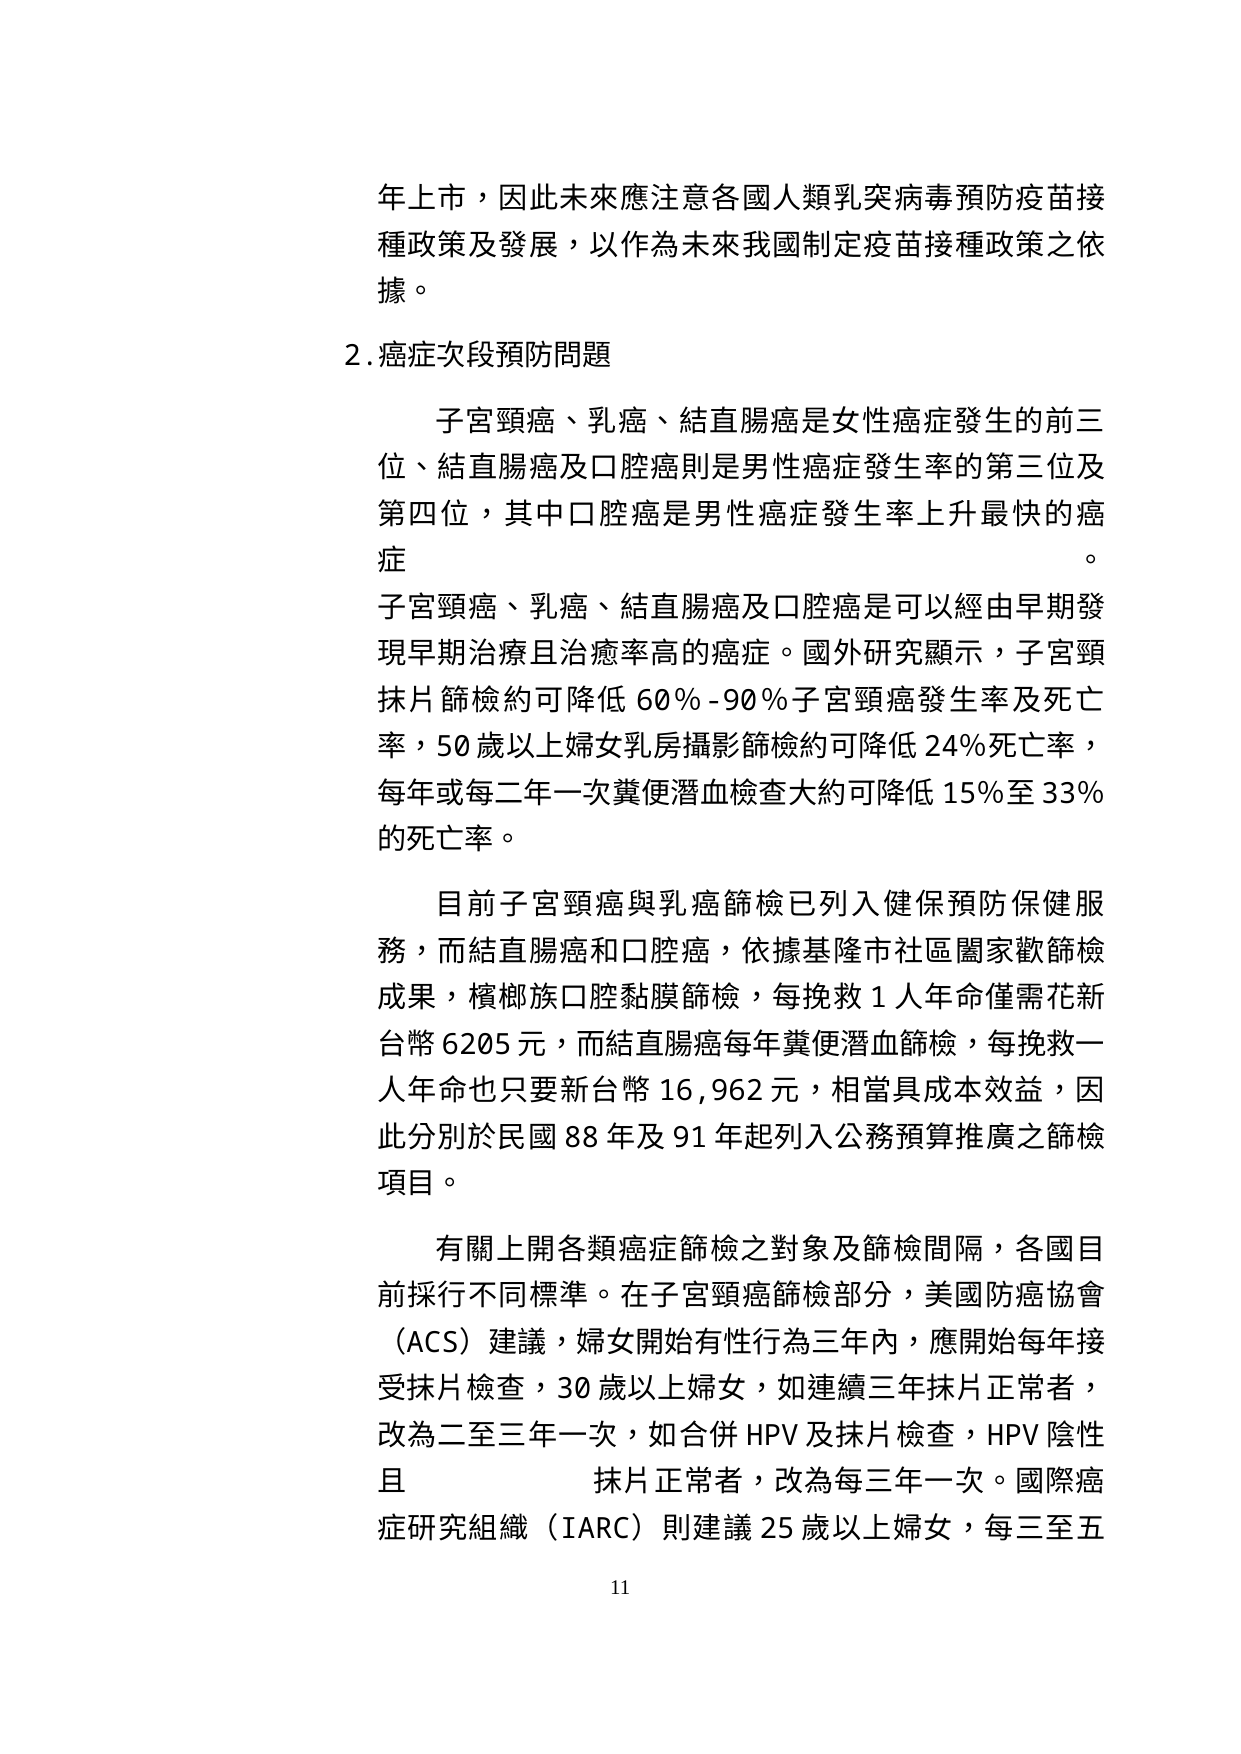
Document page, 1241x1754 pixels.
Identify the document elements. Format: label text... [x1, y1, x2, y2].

table_header 年上市，因此未來應注意各國人類乳突病毒預防疫苗接種政策及發展，以作為未來我國制定疫苗接種政策之依據。 [340, 175, 1108, 332]
table_cell 2.癌症次段預防問題 子宮頸癌、乳癌、結直腸癌是女性癌症發生的前三位、結直腸癌及口腔癌則是男性癌症發生率的第三位及第四位，其中口腔癌是男性癌症發生率上升最快的癌症。 子宮頸癌、乳癌、結直腸癌及口腔癌是可以經由早期發現早期治療且治癒率高的癌症。國外研究顯示，子宮頸抹片篩檢約可降低60％-90％子宮頸癌發生率及死亡率，50歲以上婦女乳房攝影篩檢約可降低24％死亡率，每年或每二年一次糞便潛血檢查大約可降低15％至33％的死亡率。 目前子宮頸癌與乳癌篩檢已列入健保預防保健服務，而結直腸癌和口腔癌，依據基隆市社區闔家歡篩檢成果，檳榔族口腔黏膜篩檢，每挽救1人年命僅需花新台幣6205元，而結直腸癌每年糞便潛血篩檢，每挽救一人年命也只要新台幣16,962元，相當具成本效益，因此分別於民國88年及91年起列入公務預算推廣之篩檢項目。 有關上開各類癌症篩檢之對象及篩檢間隔，各國目前採行不同標準。在子宮頸癌篩檢部分，美國防癌協會（ACS）建議，婦女開始有性行為三年內，應開始每年接受抹片檢查，30歲以上婦女，如連續三年抹片正常者，改為二至三年一次，如合併HPV及抹片檢查，HPV陰性且 抹片正常者，改為每三年一次。國際癌症研究組織（IARC）則建議25歲以上婦女，每三至五年接受一次抹片檢查即可有效降低子宮頸癌的發生率和死亡率。 在乳癌篩檢部分，美國防癌協會（ACS）建議，40歲以上婦女應每年一次接受乳房攝影檢查及專科醫師觸診，20至39歲婦女每三年接受一次專科醫師觸診。惟歐洲國家研究建議為50歲以上婦女每二至三年一次乳房攝影檢查，可以降低35％乳癌死亡率，但認為40-49歲篩檢效果仍存爭議。 在結直腸癌篩檢部分，美國防癌協會（ACS）建議，50歲以上民眾每年應作一次糞便潛血檢查(FOBT)、或每五年一次乙狀結腸鏡檢查、或每五年一次鋇劑灌腸攝影、或者每十年作一次大腸鏡檢查，以早期發現結直腸癌。 台灣地區子宮頸抹片篩檢已反映在發生率及死亡率的下降，標準化發生率由八十五年27.99/105下降至八十九年的27.73/105，標準化死亡率由八十一年7.3/105下降至九十一年4.9/105，但仍有近三成30歲以上婦女未曾接受過抹片檢查。 除上述之篩檢工具外，國外現正評估人類乳突病毒合併子宮頸抹片成為篩檢子宮頸癌及其癌前病變的工具，除可以區分高危險群之外，針對人類乳突病毒檢測結果為陰性且抹片正常的人，可以延長篩檢的間隔。為提高篩檢效益，國內有必要評估人類乳突病毒篩檢的需要，惟國人對人類乳突病毒檢測的接受度及陽性個案可能衍生的負面影響，仍須進一步評估。 我國現正在發展乳癌、結直腸癌及口腔癌之篩檢服務模式，惟篩檢網絡仍未健全，相關醫事人力包括乳房攝影之判讀醫師、技術師和大腸直腸鏡檢查的內科消化系專科醫師不足，相關篩檢品質監測制度亦待建立。至於國人高發生率的肝癌及40-49歲婦女乳癌，其篩檢模式，如篩檢對象、頻率及成本效益等，亟待建立本土實證資料。 另外，在推廣民眾定期接受癌症篩檢必然會遭遇篩 檢率偏低問題，考量經由宣導教育來導正民眾觀念，進而落實於行為上，需時相當長；有鑑於早期發現仍是短期內唯一能降低其發生和死亡率的有效方法，另研究亦顯示認知的提升與行為的落實是不相等的，但如能搭配補助篩檢，確可於短時間內促使行為的落實，故本計畫執行期內仍採「加強宣導、提升民眾認知」與「提供免費篩檢」兩者雙軌並行方式，並持續探究篩檢率偏低之確實原因，以逐步養成民眾付費篩檢之習慣。 3.癌症末段預防問題 依癌症登記資料顯示（85至89年），國人男性癌症五年存活率為31.8﹪，女性為57.4﹪，低於美國的63％。雖此差異可能部分來自於篩檢，或是好發癌症部位不同，但也可能反應出國內的癌症診療品質低於美國。 由於目前健保局對於癌症醫療之給付係採論量計酬，且給付與審查制度未能與實證醫學臨床診療準則相符合，同時，癌症診療醫院及專業人員並未落實腫瘤治療專科化制度，因此無法有效稽核提供癌症醫療照護機構之診療品質。加上以往之醫院評鑑，多針對整體醫療之結構、過程與硬體設備評核，在此制度環境下，不但無法促使癌症診療醫院重視品質，反導致醫院不斷地擴充硬體、追求服務量增加，使得國內癌症診療醫院品質參差不齊。因此，未來首要工作應為課責醫院對於提升癌症診療品質之義務，由本署建立品質評估系統，確保醫院落實癌症品質提升。 4.安寧緩和醫療問題 過去國內推動之安寧緩和醫療主要係針對癌症末期病患，然而世界衛生組織於西元1990年提出的安寧緩和醫療是一連續性之照顧方式，強調於癌症初期即開始提供服務，採全人化照顧，維護病人和家屬最佳的生命品質，並加上疼痛及其他症狀控制，以緩減身體上其他不適的症狀。安寧緩和醫療發展之初，是以安寧專業人員於特殊地點提供服務，至今則強調將其服務理念融入病人日常的醫療照護中，使病人的症狀得到妥善緩解，進而心靈亦得到平撫，安詳面對死亡。 在推動專業性之安寧緩和醫療服務經驗上，英美等國及我國本土初步評估指出，安寧居家符合個案需求，又能節省醫療支出；惟國內目前健保局仍將安寧給付列為試辦計畫，參與該計畫之住院服務計20家314床（平均佔床率約54.33﹪），居家服務計43家，尚有六縣市完全沒有安寧住院或居家服務的醫院，每年服務量只達10％，可見安寧緩和醫療仍未被重視和接受，努力空間仍大。 究其因，除由於民眾及醫護人員對安寧緩和醫療不認識，認為安寧病房是消極等死，亦因現行安寧病房外的癌症病人不能得到健保有關安寧緩和醫療的給付，而非安寧病房的癌症病人，在醫護人力和認知不足及不願異動醫師的因素，造成許多癌症病人無法接受安寧緩和醫療服務。 在英美等國安寧居家服務量已為住院十倍的情況下，反觀我國，不但安寧居家服務量僅為住院的三分之一，且其中有三分之一又回醫院死亡，此與國人一向重視落葉歸根有所出入。探究其因，主要為健保安寧居家給付不敷成本，致使醫院不願投資，個案囿於家中人力或能力不足，且需自付訪視交通費、器材租賃及相關材料費等，促使在經濟考量下寧願選擇住院。 為普及癌症病人接受安寧緩和醫療，提升生活品質，如能藉由給付和評鑑誘因，有效推動安寧緩和醫療共同照護和積極提倡居家療護，此外，提升非安寧病房醫療人員之安寧照護知能，直接將安寧緩和醫療融入其醫療照護中，再配以品質提升輔導，方能擴大服務面及效率，全面促使臨終癌症病人之疼痛等症狀得以緩解，心靈得到平撫，進而安詳面對死亡。 5.癌症監測問題 為建立植基於實證醫學的癌症防治計畫，本署持續建置癌症發生、死亡及篩檢資料，但由於無法源依據，以及醫院普遍存在對癌症登記的不重視、人員素質低且異動頻繁、漏報和資料不正確，以及分期資料闕如等問題，申報品質可議。現雖癌症防治法已規定醫院有申報的義務，接下來則應就建立提升人力和申報品質的機制而努力。 6.癌症控制資源整合問題 癌症防治三段五級預防工作，必須藉由具有共同願景的政府行政單位、醫療團隊和民間社團的群策群力，加上互通的資訊，有效的整合，才能將有限的資源發揮到最大。惟目前中央及地方政府，醫療、公衛及健保系統因獨立作業、互通資訊機制不健全，財務各自給付，致有良善美意之政策執行並不流暢，故需建立各單位間的業務、資訊與研究的整合機制，互信互助，才能為共同目標努力。 另外，癌症防治工作常需民間團體的協助，惟目前政府和民間沒有形成有效的合作機制，常常重複投資而致無效率，故建立政府與非政府機構或非營利機構的合作模式，使社會資源能發揮最大的效用，亦是我們目前的最重要課題之一。 [340, 332, 1108, 1547]
